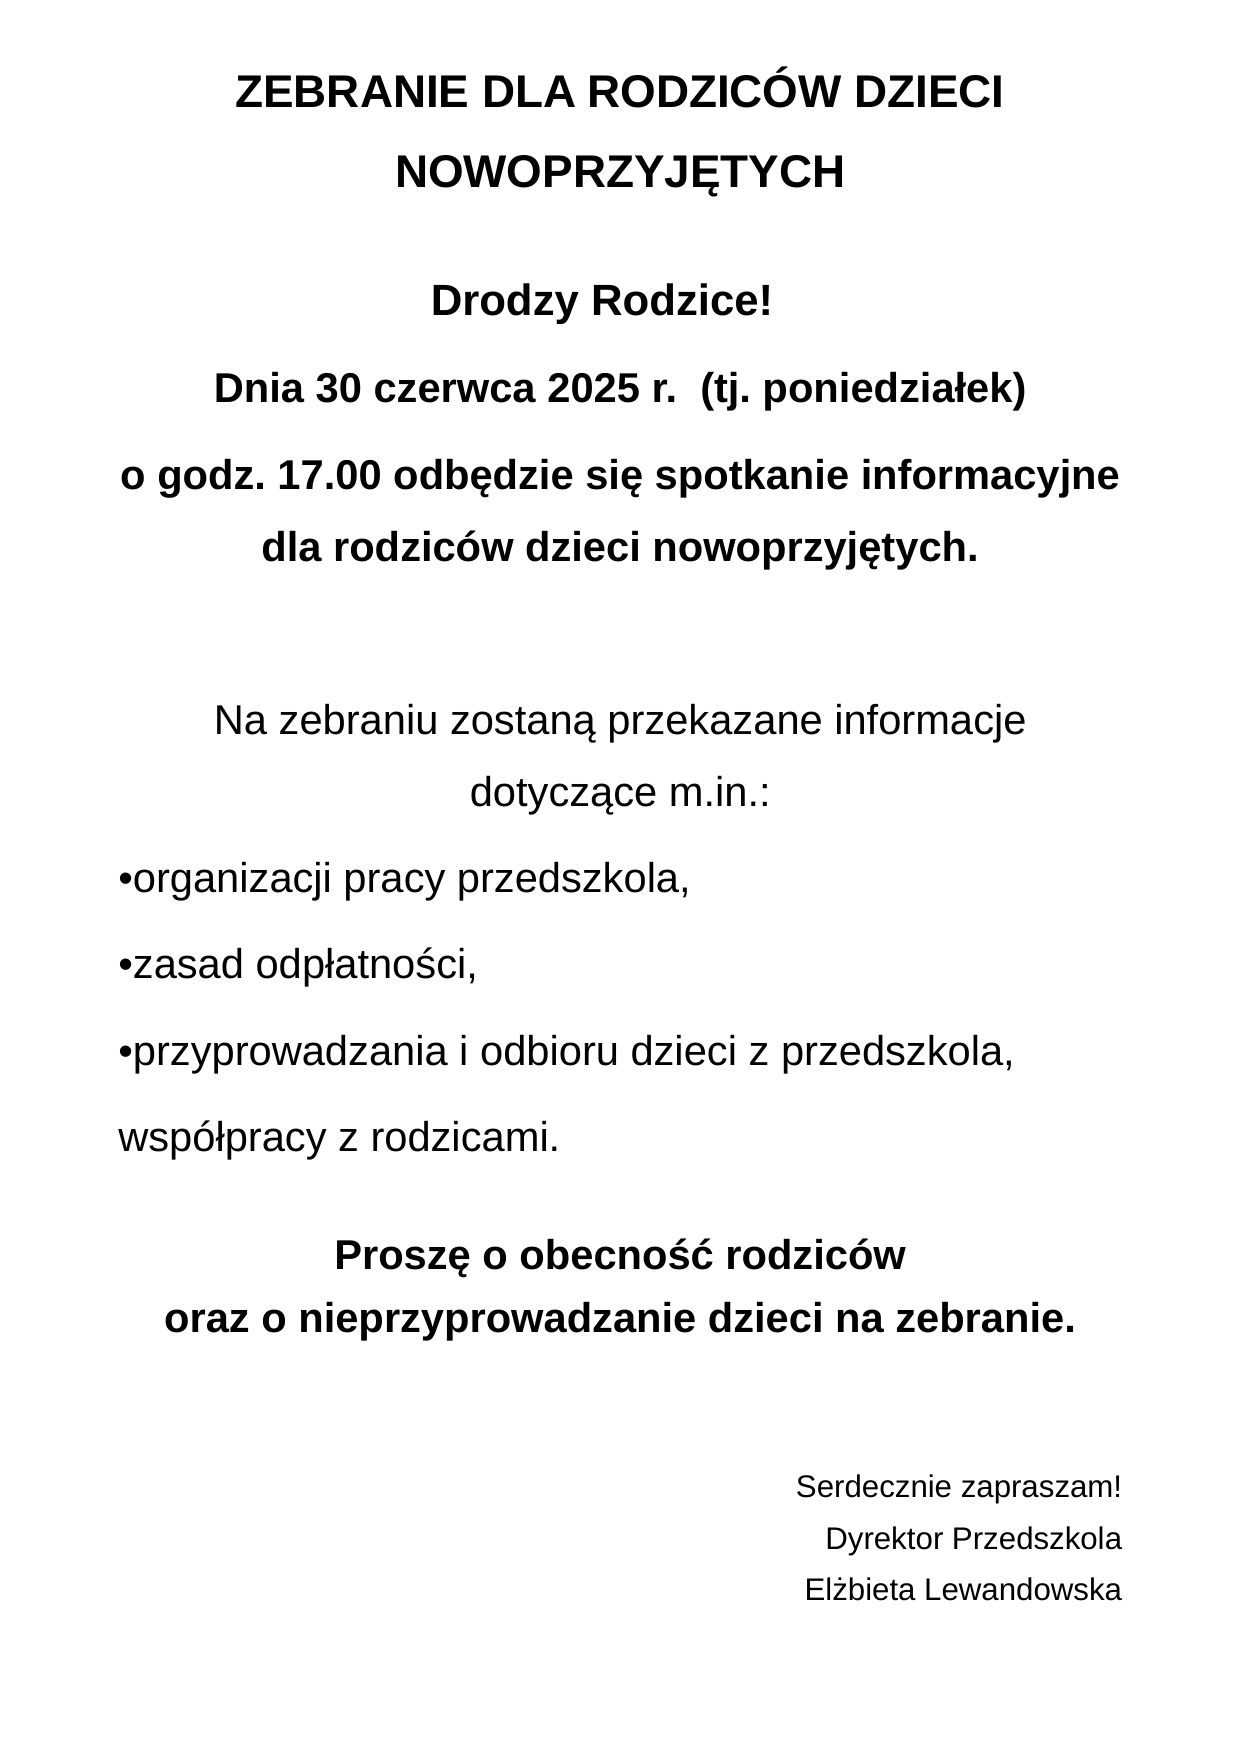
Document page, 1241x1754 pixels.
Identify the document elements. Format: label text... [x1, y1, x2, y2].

text Dyrektor Przedszkola [118, 1520, 1122, 1556]
text Dnia 30 czerwca 2025 r. (tj. poniedziałek) [118, 364, 1122, 412]
text •zasad odpłatności, [118, 940, 1122, 988]
text Na zebraniu zostaną przekazane informacje dotyczące m.in.: [118, 695, 1122, 815]
text Proszę o obecność rodziców [118, 1231, 1122, 1278]
text Drodzy Rodzice! [118, 274, 1122, 324]
text •organizacji pracy przedszkola, [118, 853, 1122, 901]
text współpracy z rodzicami. [118, 1113, 1122, 1161]
text o godz. 17.00 odbędzie się spotkanie informacyjne dla rodziców dzieci nowoprzyjętych. [118, 450, 1122, 570]
text Elżbieta Lewandowska [118, 1571, 1122, 1607]
text oraz o nieprzyprowadzanie dzieci na zebranie. [118, 1293, 1122, 1341]
text •przyprowadzania i odbioru dzieci z przedszkola, [118, 1026, 1122, 1074]
text Serdecznie zapraszam! [118, 1458, 1122, 1506]
subtitle ZEBRANIE DLA RODZICÓW DZIECI NOWOPRZYJĘTYCH [118, 65, 1122, 197]
